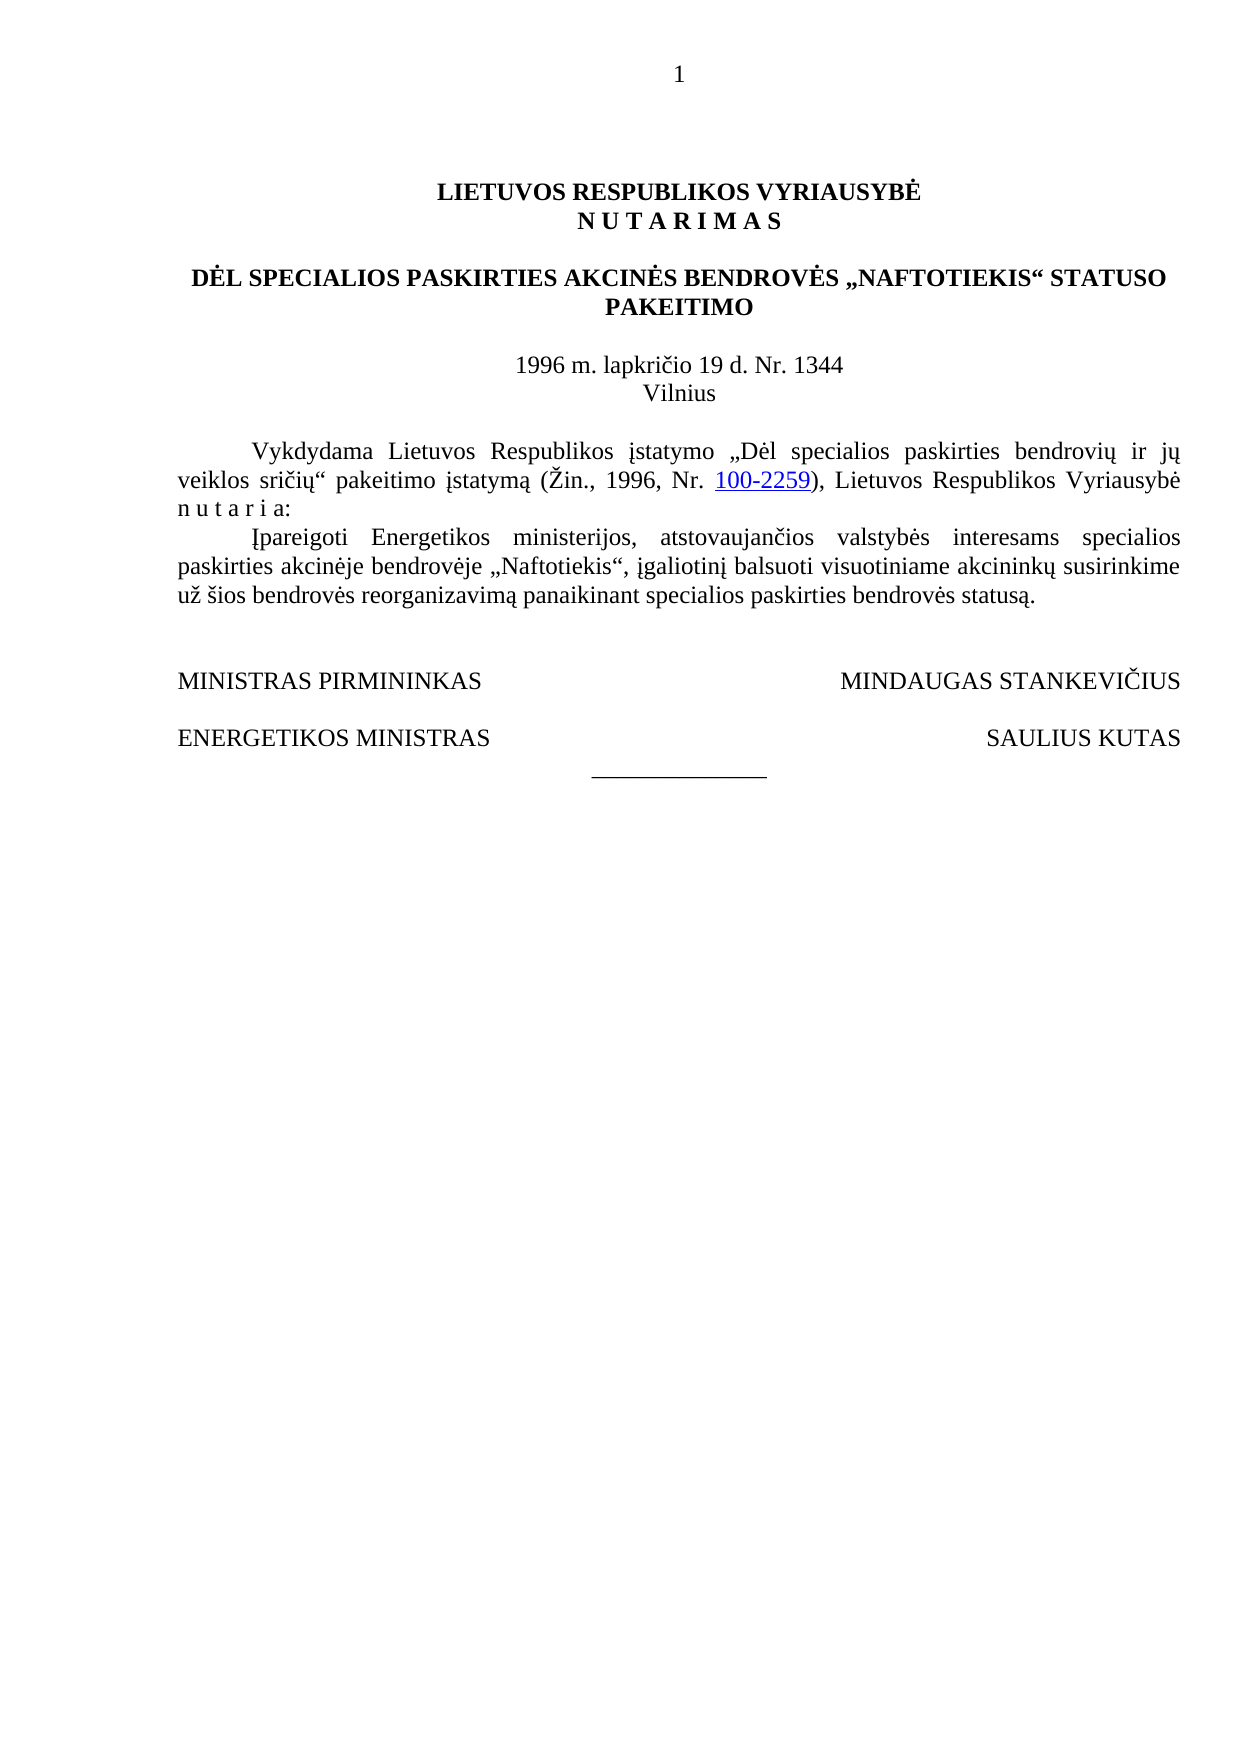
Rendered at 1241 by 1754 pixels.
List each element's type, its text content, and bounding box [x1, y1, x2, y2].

text Vilnius [177, 378, 1181, 407]
text ENERGETIKOS MINISTRAS SAULIUS KUTAS [177, 723, 1181, 752]
text Vykdydama Lietuvos Respublikos įstatymo „Dėl specialios paskirties bendrovių ir jų veiklos sričių“ pakeitimo įstatymą (Žin., 1996, Nr. 100-2259), Lietuvos Respublikos Vyriausybė nutaria: [177, 436, 1181, 522]
text DĖL SPECIALIOS PASKIRTIES AKCINĖS BENDROVĖS „NAFTOTIEKIS“ STATUSO PAKEITIMO [177, 263, 1181, 321]
text ______________ [177, 752, 1181, 781]
text Įpareigoti Energetikos ministerijos, atstovaujančios valstybės interesams specialios paskirties akcinėje bendrovėje „Naftotiekis“, įgaliotinį balsuoti visuotiniame akcininkų susirinkime už šios bendrovės reorganizavimą panaikinant specialios paskirties bendrovės statusą. [177, 522, 1181, 608]
text LIETUVOS RESPUBLIKOS VYRIAUSYBĖ [177, 177, 1181, 206]
text MINISTRAS PIRMININKAS MINDAUGAS STANKEVIČIUS [177, 666, 1181, 695]
text 1996 m. lapkričio 19 d. Nr. 1344 [177, 350, 1181, 378]
text N U T A R I M A S [177, 206, 1181, 235]
